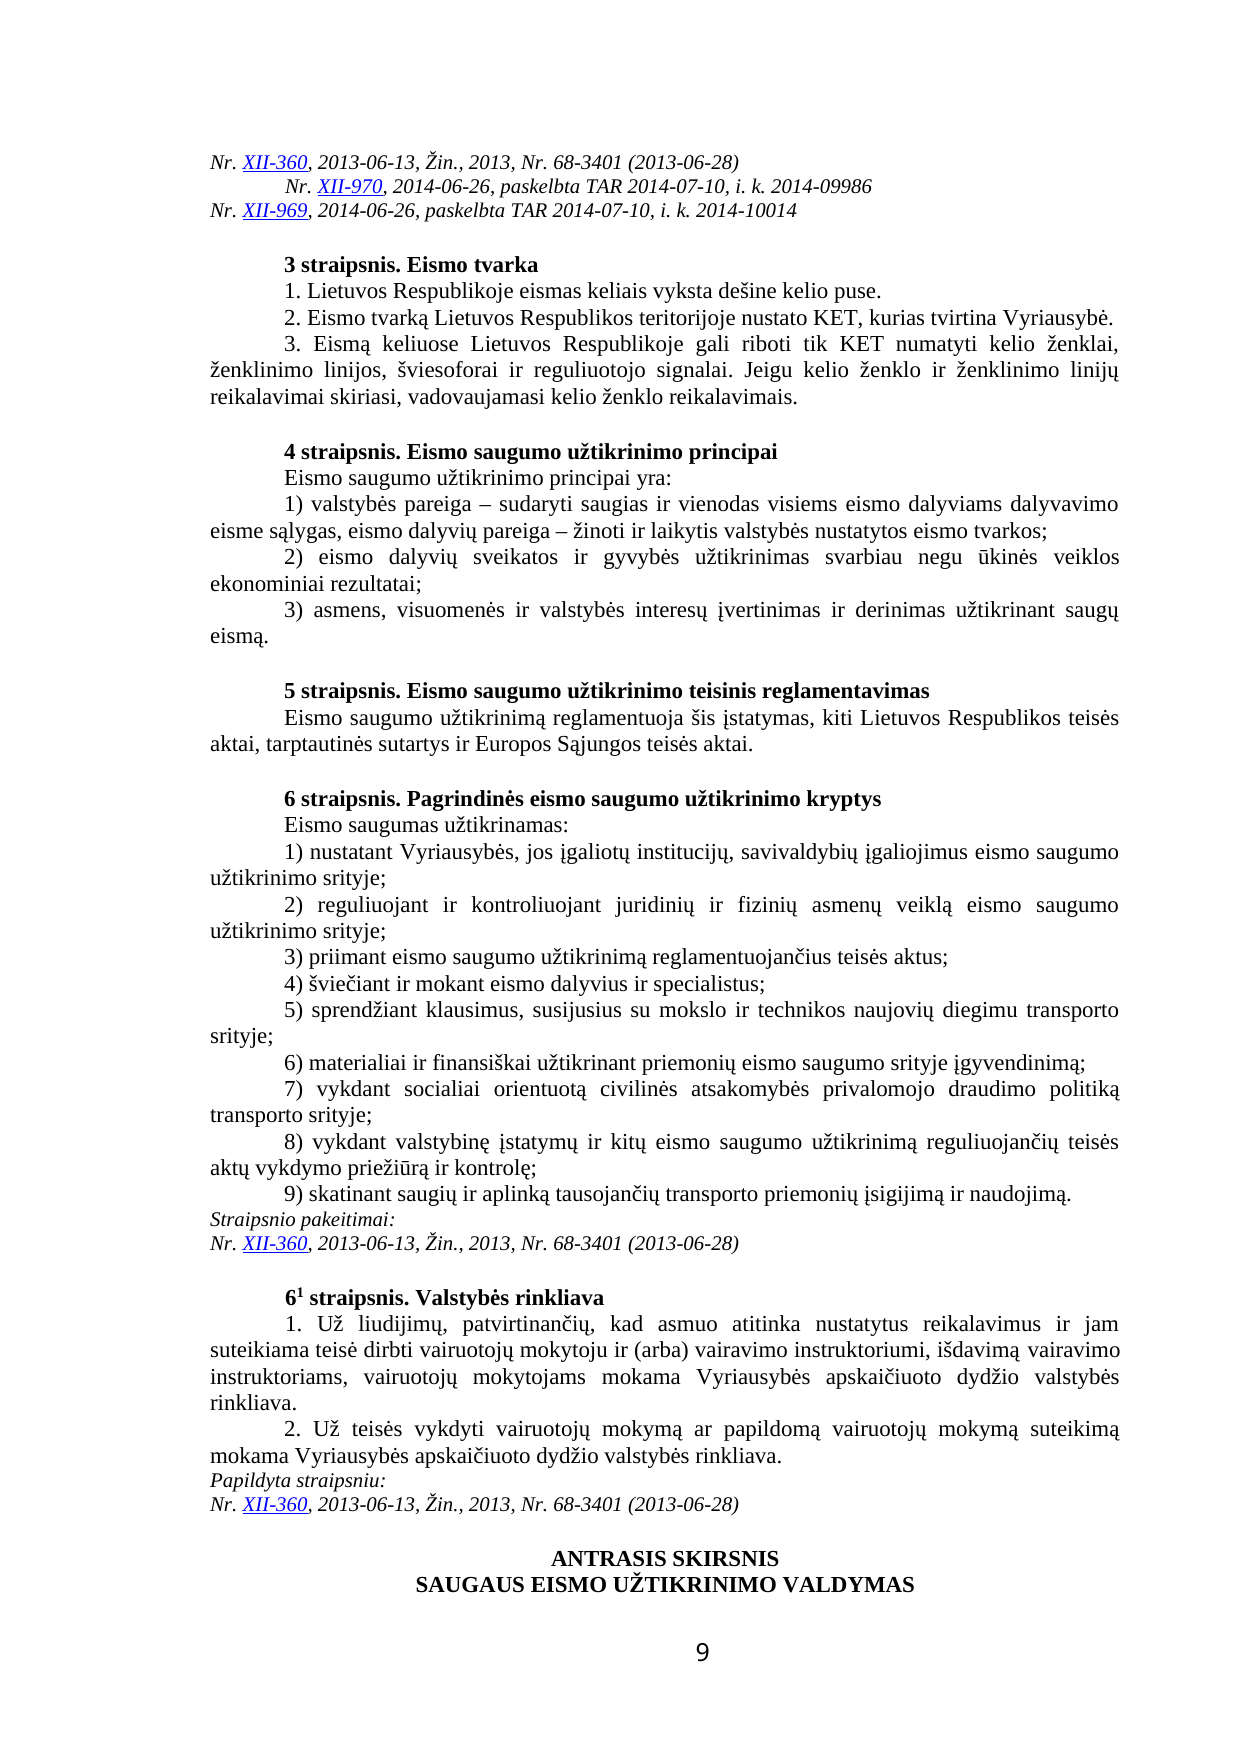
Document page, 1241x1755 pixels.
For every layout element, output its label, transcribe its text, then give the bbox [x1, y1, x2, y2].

text Nr. XII-360, 2013-06-13, Žin., 2013, Nr. 68-3401 (2013-06-28) [210, 150, 1120, 174]
text Papildyta straipsniu: [210, 1468, 1120, 1492]
text Nr. XII-969, 2014-06-26, paskelbta TAR 2014-07-10, i. k. 2014-10014 [210, 198, 1120, 222]
text 2) reguliuojant ir kontroliuojant juridinių ir fizinių asmenų veiklą eismo saugumo užtikrinimo srityje; [210, 891, 1120, 943]
text 61 straipsnis. Valstybės rinkliava [210, 1284, 1120, 1310]
text 2. Už teisės vykdyti vairuotojų mokymą ar papildomą vairuotojų mokymą suteikimą mokama Vyriausybės apskaičiuoto dydžio valstybės rinkliava. [210, 1416, 1120, 1468]
text Nr. XII-970, 2014-06-26, paskelbta TAR 2014-07-10, i. k. 2014-09986 [210, 174, 1120, 198]
text 3 straipsnis. Eismo tvarka [210, 251, 1120, 277]
text 4 straipsnis. Eismo saugumo užtikrinimo principai [210, 438, 1120, 464]
text 9) skatinant saugių ir aplinką tausojančių transporto priemonių įsigijimą ir naudojimą. [210, 1181, 1120, 1207]
text 1. Lietuvos Respublikoje eismas keliais vyksta dešine kelio puse. [210, 277, 1120, 304]
text Nr. XII-360, 2013-06-13, Žin., 2013, Nr. 68-3401 (2013-06-28) [210, 1231, 1120, 1255]
text Eismo saugumo užtikrinimą reglamentuoja šis įstatymas, kiti Lietuvos Respublikos teisės aktai, tarptautinės sutartys ir Europos Sąjungos teisės aktai. [210, 704, 1120, 756]
text 6 straipsnis. Pagrindinės eismo saugumo užtikrinimo kryptys [210, 785, 1120, 812]
text Eismo saugumo užtikrinimo principai yra: [210, 464, 1120, 491]
text Nr. XII-360, 2013-06-13, Žin., 2013, Nr. 68-3401 (2013-06-28) [210, 1492, 1120, 1516]
text Eismo saugumas užtikrinamas: [210, 812, 1120, 838]
text 2. Eismo tvarką Lietuvos Respublikos teritorijoje nustato KET, kurias tvirtina Vyriausybė. [210, 304, 1120, 330]
text 8) vykdant valstybinę įstatymų ir kitų eismo saugumo užtikrinimą reguliuojančių teisės aktų vykdymo priežiūrą ir kontrolę; [210, 1128, 1120, 1181]
text 7) vykdant socialiai orientuotą civilinės atsakomybės privalomojo draudimo politiką transporto srityje; [210, 1075, 1120, 1128]
text 2) eismo dalyvių sveikatos ir gyvybės užtikrinimas svarbiau negu ūkinės veiklos ekonominiai rezultatai; [210, 543, 1120, 596]
text 3) priimant eismo saugumo užtikrinimą reglamentuojančius teisės aktus; [210, 943, 1120, 970]
text 5 straipsnis. Eismo saugumo užtikrinimo teisinis reglamentavimas [210, 677, 1120, 704]
text SAUGAUS EISMO UŽTIKRINIMO VALDYMAS [210, 1571, 1120, 1598]
text 1. Už liudijimų, patvirtinančių, kad asmuo atitinka nustatytus reikalavimus ir jam suteikiama teisė dirbti vairuotojų mokytoju ir (arba) vairavimo instruktoriumi, išdavimą vairavimo instruktoriams, vairuotojų mokytojams mokama Vyriausybės apskaičiuoto dydžio valstybės rinkliava. [210, 1310, 1120, 1416]
text ANTRASIS SKIRSNIS [210, 1545, 1120, 1571]
text 3) asmens, visuomenės ir valstybės interesų įvertinimas ir derinimas užtikrinant saugų eismą. [210, 596, 1120, 649]
text 4) šviečiant ir mokant eismo dalyvius ir specialistus; [210, 970, 1120, 996]
text 3. Eismą keliuose Lietuvos Respublikoje gali riboti tik KET numatyti kelio ženklai, ženklinimo linijos, šviesoforai ir reguliuotojo signalai. Jeigu kelio ženklo ir ženklinimo linijų reikalavimai skiriasi, vadovaujamasi kelio ženklo reikalavimais. [210, 330, 1120, 409]
text 6) materialiai ir finansiškai užtikrinant priemonių eismo saugumo srityje įgyvendinimą; [210, 1049, 1120, 1075]
text Straipsnio pakeitimai: [210, 1207, 1120, 1231]
text 5) sprendžiant klausimus, susijusius su mokslo ir technikos naujovių diegimu transporto srityje; [210, 996, 1120, 1049]
text 1) nustatant Vyriausybės, jos įgaliotų institucijų, savivaldybių įgaliojimus eismo saugumo užtikrinimo srityje; [210, 838, 1120, 891]
text 1) valstybės pareiga – sudaryti saugias ir vienodas visiems eismo dalyviams dalyvavimo eisme sąlygas, eismo dalyvių pareiga – žinoti ir laikytis valstybės nustatytos eismo tvarkos; [210, 491, 1120, 543]
